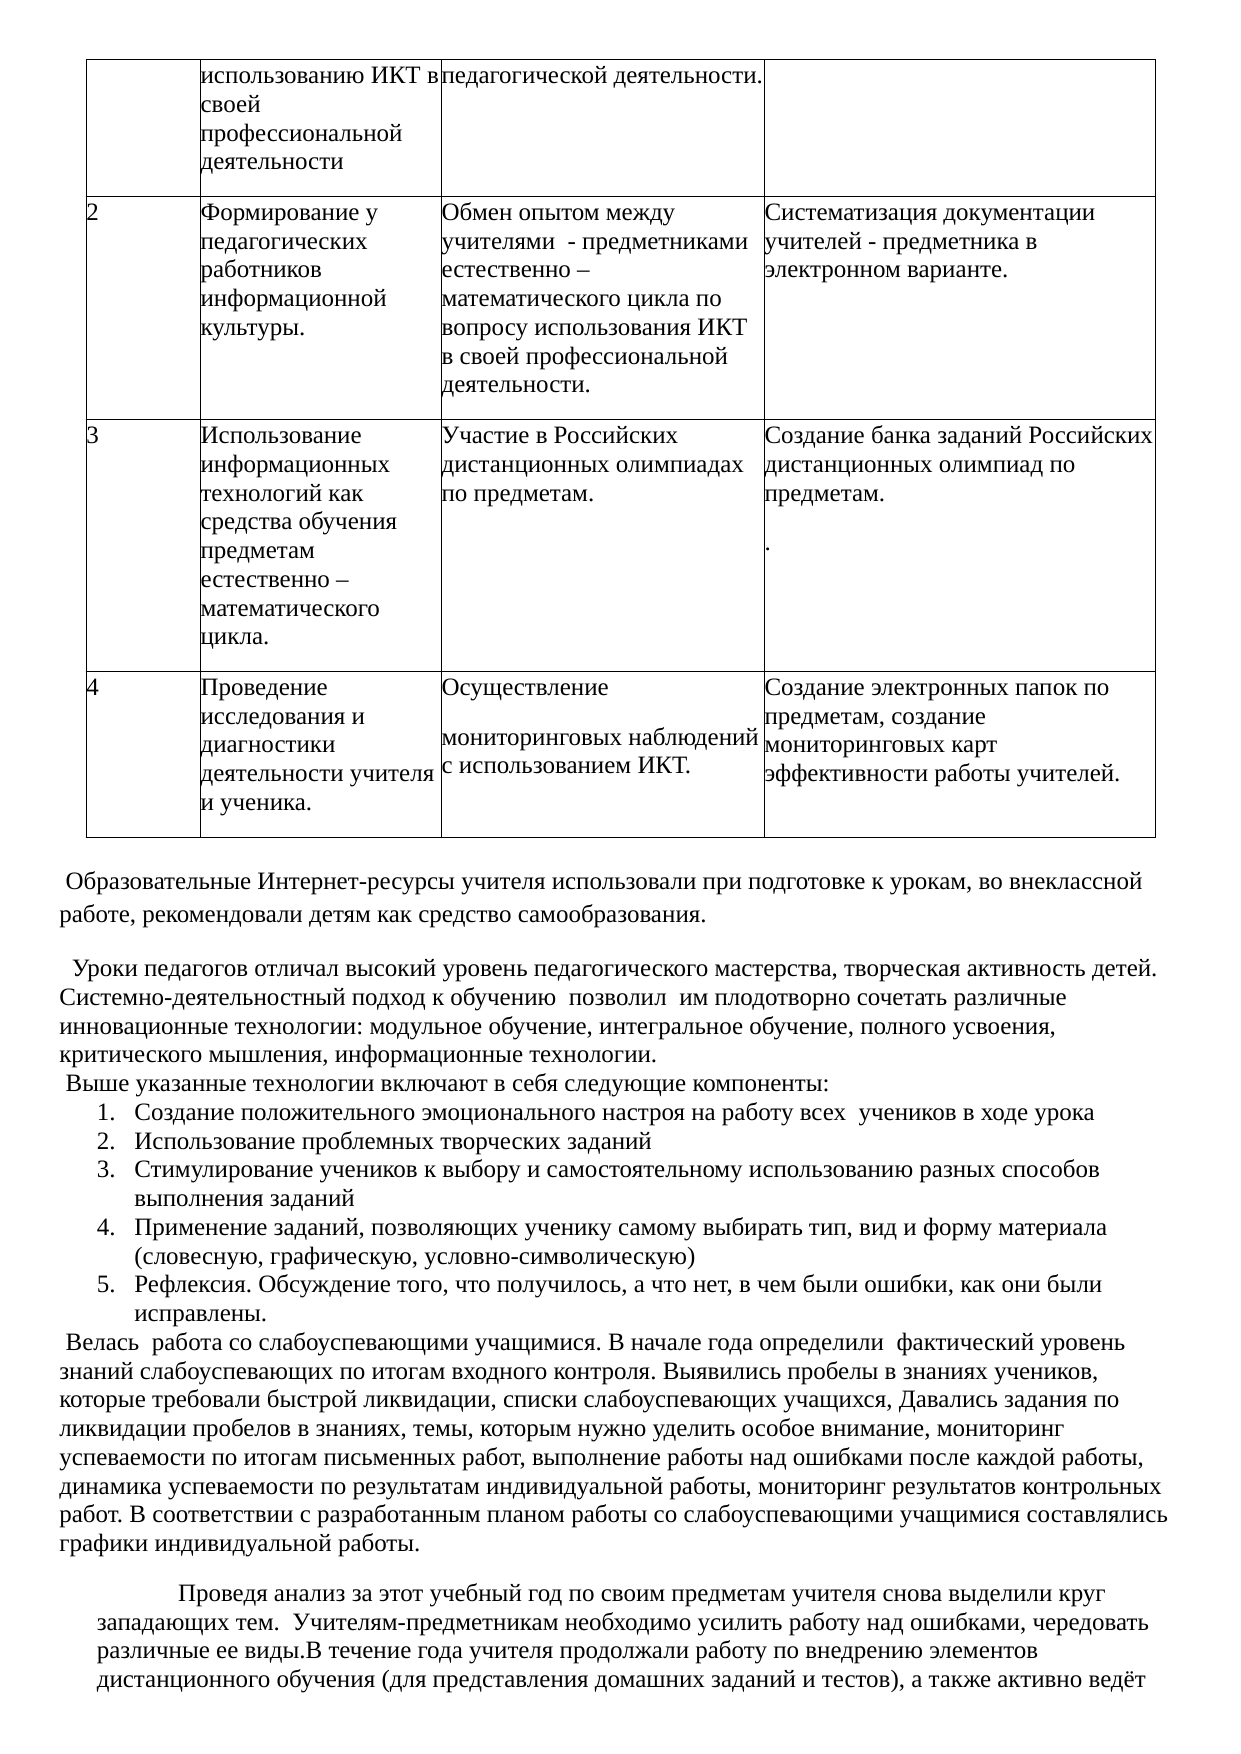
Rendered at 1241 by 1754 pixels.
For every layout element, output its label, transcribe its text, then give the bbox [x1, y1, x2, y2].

table_cell Систематизация документации учителей - предметника в электронном варианте. [765, 197, 1155, 419]
table_cell 2 [87, 197, 200, 419]
table_cell Создание банка заданий Российских дистанционных олимпиад по предметам. . [765, 420, 1155, 671]
table_cell 4 [87, 672, 200, 837]
table_cell Обмен опытом между учителями - предметниками естественно – математического цикла по вопросу использования ИКТ в своей профессиональной деятельности. [442, 197, 764, 419]
table_cell Формирование у педагогических работников информационной культуры. [201, 197, 441, 419]
table_cell Проведение исследования и диагностики деятельности учителя и ученика. [201, 672, 441, 837]
table_cell Использование информационных технологий как средства обучения предметам естественно – математического цикла. [201, 420, 441, 671]
list Стимулирование учеников к выбору и самостоятельному использованию разных способов выполнения заданий [97, 1154, 1169, 1212]
text Выше указанные технологии включают в себя следующие компоненты: [59, 1068, 1169, 1097]
text Проведя анализ за этот учебный год по своим предметам учителя снова выделили круг западающих тем. Учителям-предметникам необходимо усилить работу над ошибками, чередовать различные ее виды.В течение года учителя продолжали работу по внедрению элементов дистанционного обучения (для представления домашних заданий и тестов), а также активно ведёт [97, 1578, 1169, 1693]
list Рефлексия. Обсуждение того, что получилось, а что нет, в чем были ошибки, как они были исправлены. [97, 1269, 1169, 1327]
table_cell [87, 60, 200, 196]
text Велась работа со слабоуспевающими учащимися. В начале года определили фактический уровень знаний слабоуспевающих по итогам входного контроля. Выявились пробелы в знаниях учеников, которые требовали быстрой ликвидации, списки слабоуспевающих учащихся, Давались задания по ликвидации пробелов в знаниях, темы, которым нужно уделить особое внимание, мониторинг успеваемости по итогам письменных работ, выполнение работы над ошибками после каждой работы, динамика успеваемости по результатам индивидуальной работы, мониторинг результатов контрольных работ. В соответствии с разработанным планом работы со слабоуспевающими учащимися составлялись графики индивидуальной работы. [59, 1327, 1169, 1557]
text Уроки педагогов отличал высокий уровень педагогического мастерства, творческая активность детей. Системно-деятельностный подход к обучению позволил им плодотворно сочетать различные инновационные технологии: модульное обучение, интегральное обучение, полного усвоения, критического мышления, информационные технологии. [59, 953, 1169, 1068]
table_cell Создание электронных папок по предметам, создание мониторинговых карт эффективности работы учителей. [765, 672, 1155, 837]
list Применение заданий, позволяющих ученику самому выбирать тип, вид и форму материала (словесную, графическую, условно-символическую) [97, 1212, 1169, 1269]
table_cell [765, 60, 1155, 196]
list Использование проблемных творческих заданий [97, 1126, 1169, 1154]
table_cell Участие в Российских дистанционных олимпиадах по предметам. [442, 420, 764, 671]
table_cell использованию ИКТ в своей профессиональной деятельности [201, 60, 441, 196]
table_cell 3 [87, 420, 200, 671]
table_cell педагогической деятельности. [442, 60, 764, 196]
table_cell Осуществление мониторинговых наблюдений с использованием ИКТ. [442, 672, 764, 837]
list Создание положительного эмоционального настроя на работу всех учеников в ходе урока [97, 1097, 1169, 1126]
text Образовательные Интернет-ресурсы учителя использовали при подготовке к урокам, во внеклассной работе, рекомендовали детям как средство самообразования. [59, 866, 1169, 928]
